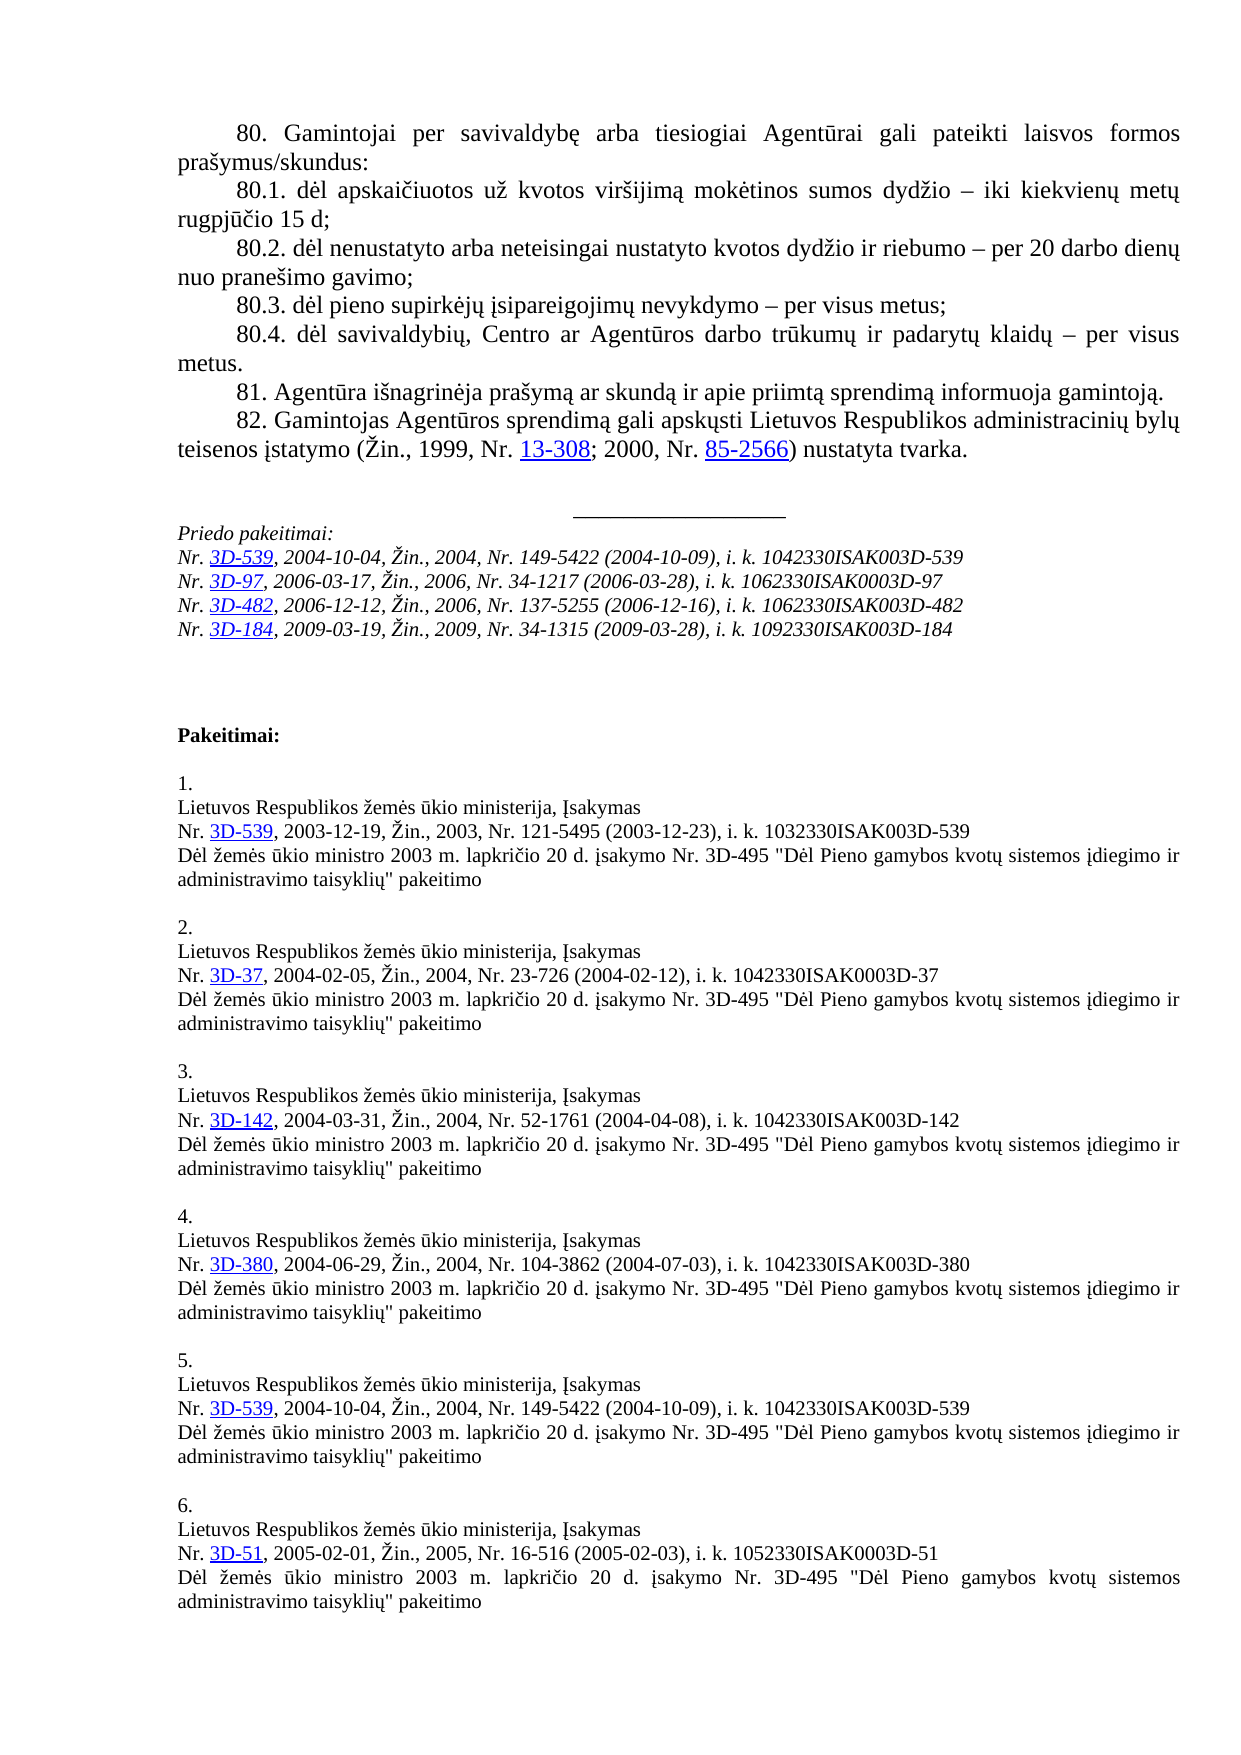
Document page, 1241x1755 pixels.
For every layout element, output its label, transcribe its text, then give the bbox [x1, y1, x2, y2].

text 5. [177, 1348, 1181, 1372]
text 80.4. dėl savivaldybių, Centro ar Agentūros darbo trūkumų ir padarytų klaidų – per visus metus. [177, 319, 1181, 377]
text 3. [177, 1059, 1181, 1083]
text Nr. 3D-37, 2004-02-05, Žin., 2004, Nr. 23-726 (2004-02-12), i. k. 1042330ISAK0003D-37 [177, 963, 1181, 987]
text Dėl žemės ūkio ministro 2003 m. lapkričio 20 d. įsakymo Nr. 3D-495 "Dėl Pieno gamybos kvotų sistemos įdiegimo ir administravimo taisyklių" pakeitimo [177, 987, 1181, 1035]
text 2. [177, 915, 1181, 939]
text Dėl žemės ūkio ministro 2003 m. lapkričio 20 d. įsakymo Nr. 3D-495 "Dėl Pieno gamybos kvotų sistemos įdiegimo ir administravimo taisyklių" pakeitimo [177, 1276, 1181, 1324]
text Dėl žemės ūkio ministro 2003 m. lapkričio 20 d. įsakymo Nr. 3D-495 "Dėl Pieno gamybos kvotų sistemos administravimo taisyklių" pakeitimo [177, 1565, 1181, 1613]
text Lietuvos Respublikos žemės ūkio ministerija, Įsakymas [177, 795, 1181, 819]
text Nr. 3D-184, 2009-03-19, Žin., 2009, Nr. 34-1315 (2009-03-28), i. k. 1092330ISAK003D-184 [177, 617, 1181, 641]
text 80.1. dėl apskaičiuotos už kvotos viršijimą mokėtinos sumos dydžio – iki kiekvienų metų rugpjūčio 15 d; [177, 176, 1181, 233]
text 80.2. dėl nenustatyto arba neteisingai nustatyto kvotos dydžio ir riebumo – per 20 darbo dienų nuo pranešimo gavimo; [177, 233, 1181, 291]
text 81. Agentūra išnagrinėja prašymą ar skundą ir apie priimtą sprendimą informuoja gamintoją. [177, 377, 1181, 406]
text 4. [177, 1204, 1181, 1228]
text Nr. 3D-380, 2004-06-29, Žin., 2004, Nr. 104-3862 (2004-07-03), i. k. 1042330ISAK003D-380 [177, 1252, 1181, 1276]
text 80. Gamintojai per savivaldybę arba tiesiogiai Agentūrai gali pateikti laisvos formos prašymus/skundus: [177, 118, 1181, 176]
text Nr. 3D-51, 2005-02-01, Žin., 2005, Nr. 16-516 (2005-02-03), i. k. 1052330ISAK0003D-51 [177, 1541, 1181, 1565]
text Pakeitimai: [177, 722, 1181, 747]
text Nr. 3D-539, 2003-12-19, Žin., 2003, Nr. 121-5495 (2003-12-23), i. k. 1032330ISAK003D-539 [177, 819, 1181, 843]
text Lietuvos Respublikos žemės ūkio ministerija, Įsakymas [177, 1083, 1181, 1107]
text Priedo pakeitimai: [177, 521, 1181, 545]
text Nr. 3D-539, 2004-10-04, Žin., 2004, Nr. 149-5422 (2004-10-09), i. k. 1042330ISAK003D-539 [177, 1396, 1181, 1420]
text Lietuvos Respublikos žemės ūkio ministerija, Įsakymas [177, 1228, 1181, 1252]
text 80.3. dėl pieno supirkėjų įsipareigojimų nevykdymo – per visus metus; [177, 291, 1181, 319]
text Nr. 3D-539, 2004-10-04, Žin., 2004, Nr. 149-5422 (2004-10-09), i. k. 1042330ISAK003D-539 [177, 545, 1181, 569]
text Dėl žemės ūkio ministro 2003 m. lapkričio 20 d. įsakymo Nr. 3D-495 "Dėl Pieno gamybos kvotų sistemos įdiegimo ir administravimo taisyklių" pakeitimo [177, 1132, 1181, 1180]
text 6. [177, 1492, 1181, 1517]
text _________________ [177, 492, 1181, 521]
text Nr. 3D-142, 2004-03-31, Žin., 2004, Nr. 52-1761 (2004-04-08), i. k. 1042330ISAK003D-142 [177, 1107, 1181, 1132]
text Dėl žemės ūkio ministro 2003 m. lapkričio 20 d. įsakymo Nr. 3D-495 "Dėl Pieno gamybos kvotų sistemos įdiegimo ir administravimo taisyklių" pakeitimo [177, 843, 1181, 891]
text Nr. 3D-97, 2006-03-17, Žin., 2006, Nr. 34-1217 (2006-03-28), i. k. 1062330ISAK0003D-97 [177, 569, 1181, 593]
text 82. Gamintojas Agentūros sprendimą gali apskųsti Lietuvos Respublikos administracinių bylų teisenos įstatymo (Žin., 1999, Nr. 13-308; 2000, Nr. 85-2566) nustatyta tvarka. [177, 406, 1181, 463]
text Dėl žemės ūkio ministro 2003 m. lapkričio 20 d. įsakymo Nr. 3D-495 "Dėl Pieno gamybos kvotų sistemos įdiegimo ir administravimo taisyklių" pakeitimo [177, 1420, 1181, 1468]
text Lietuvos Respublikos žemės ūkio ministerija, Įsakymas [177, 939, 1181, 963]
text Lietuvos Respublikos žemės ūkio ministerija, Įsakymas [177, 1517, 1181, 1541]
text Lietuvos Respublikos žemės ūkio ministerija, Įsakymas [177, 1372, 1181, 1396]
text Nr. 3D-482, 2006-12-12, Žin., 2006, Nr. 137-5255 (2006-12-16), i. k. 1062330ISAK003D-482 [177, 593, 1181, 617]
text 1. [177, 771, 1181, 795]
